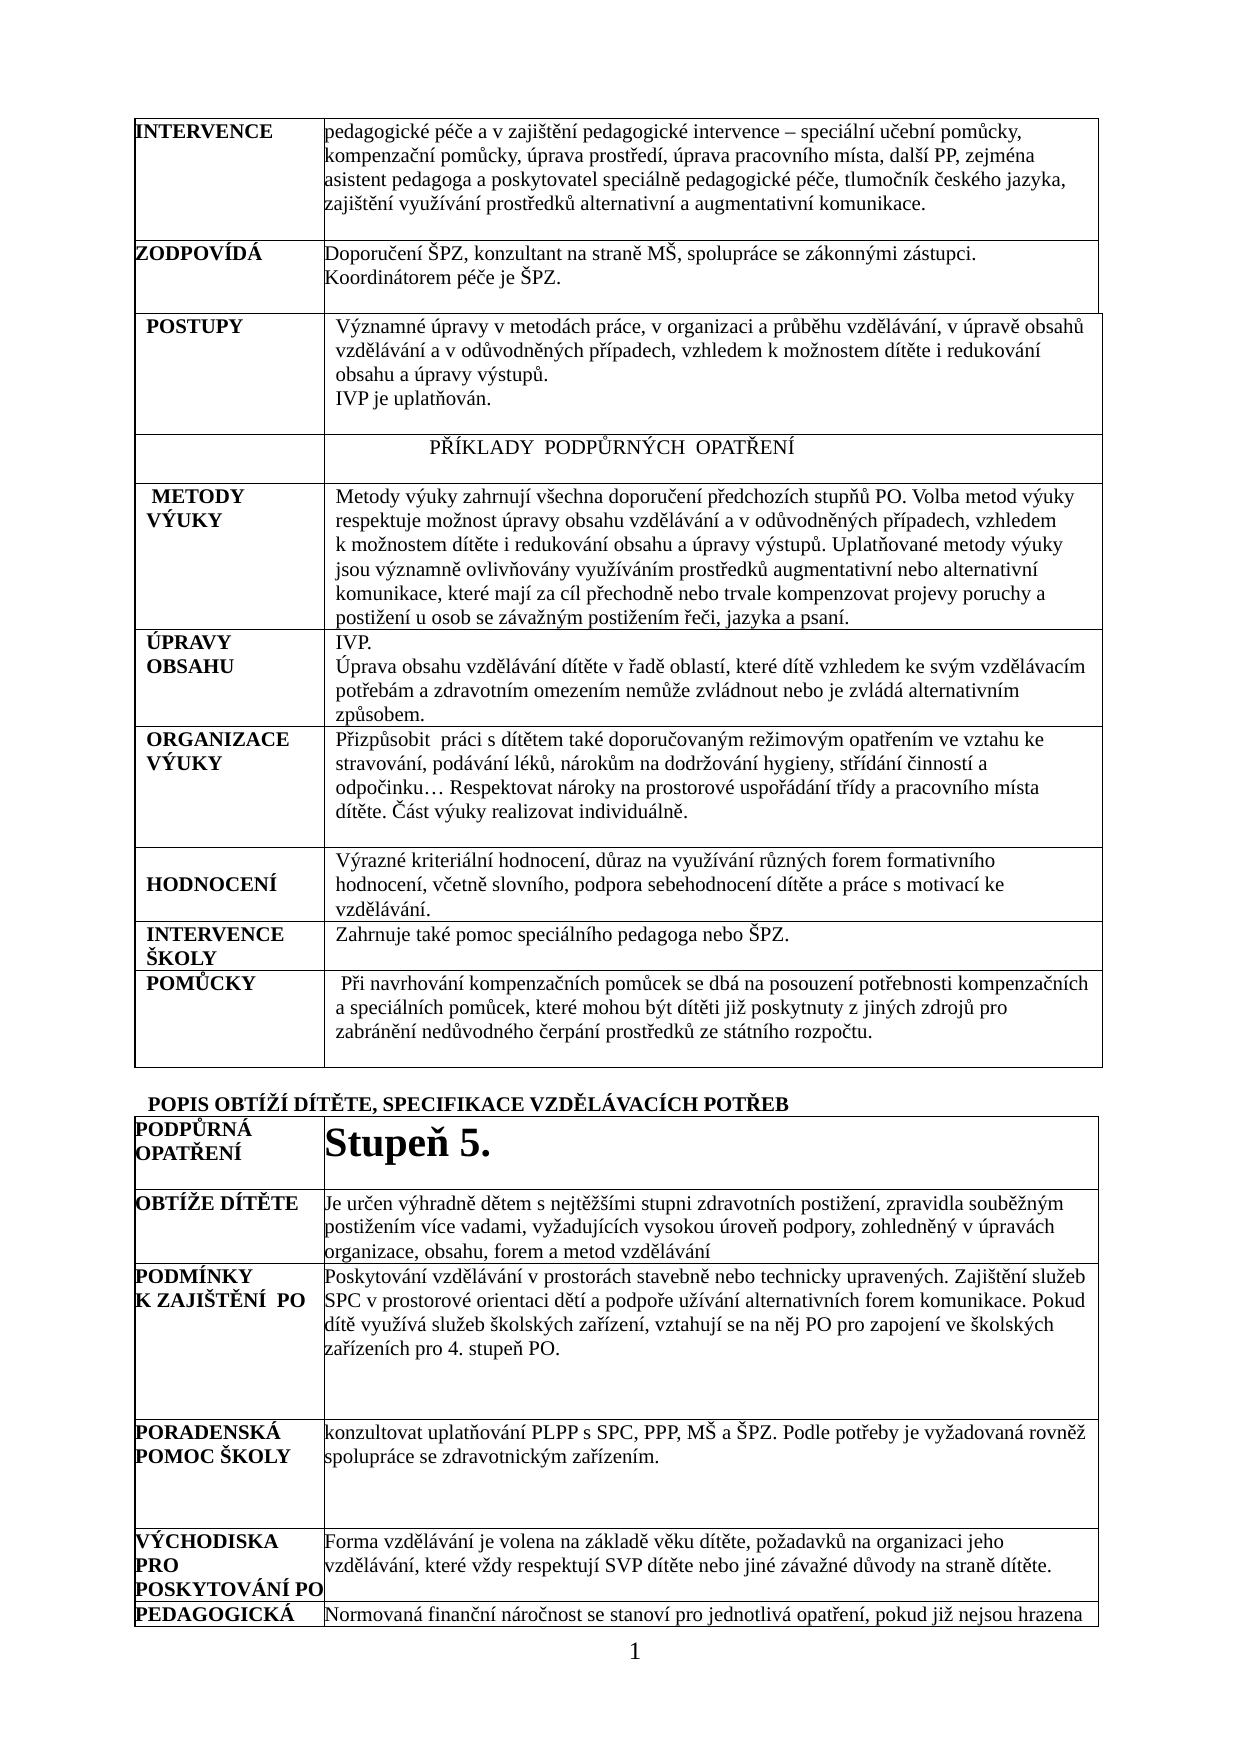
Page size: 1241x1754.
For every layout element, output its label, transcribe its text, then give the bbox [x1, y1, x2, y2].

table_cell Normovaná finanční náročnost se stanoví pro jednotlivá opatření, pokud již nejsou hrazena [325, 1602, 1098, 1626]
table_cell Zahrnuje také pomoc speciálního pedagoga nebo ŠPZ. [325, 922, 1102, 970]
table_cell VÝCHODISKA PRO POSKYTOVÁNÍ PO [136, 1529, 324, 1601]
table_cell METODY VÝUKY [136, 484, 324, 629]
table_cell Významné úpravy v metodách práce, v organizaci a průběhu vzdělávání, v úpravě obsahů vzdělávání a v odůvodněných případech, vzhledem k možnostem dítěte i redukování obsahu a úpravy výstupů. IVP je uplatňován. [325, 314, 1102, 434]
table_cell INTERVENCE ŠKOLY [136, 922, 324, 970]
table_cell ORGANIZACE VÝUKY [136, 727, 324, 847]
text POPIS OBTÍŽÍ DÍTĚTE, SPECIFIKACE VZDĚLÁVACÍCH POTŘEB [148, 1092, 1122, 1116]
table_cell HODNOCENÍ [136, 848, 324, 921]
table_header PODPŮRNÁ OPATŘENÍ [136, 1117, 324, 1189]
table_cell pedagogické péče a v zajištění pedagogické intervence – speciální učební pomůcky, kompenzační pomůcky, úprava prostředí, úprava pracovního místa, další PP, zejména asistent pedagoga a poskytovatel speciálně pedagogické péče, tlumočník českého jazyka, zajištění využívání prostředků alternativní a augmentativní komunikace. [325, 119, 1098, 239]
table_cell OBTÍŽE DÍTĚTE [136, 1190, 324, 1263]
table_cell Je určen výhradně dětem s nejtěžšími stupni zdravotních postižení, zpravidla souběžným postižením více vadami, vyžadujících vysokou úroveň podpory, zohledněný v úpravách organizace, obsahu, forem a metod vzdělávání [325, 1190, 1098, 1263]
table_cell PŘÍKLADY PODPŮRNÝCH OPATŘENÍ [325, 435, 1102, 483]
table_cell POMŮCKY [136, 971, 324, 1067]
table_cell PEDAGOGICKÁ [136, 1602, 324, 1626]
table_cell konzultovat uplatňování PLPP s SPC, PPP, MŠ a ŠPZ. Podle potřeby je vyžadovaná rovněž spolupráce se zdravotnickým zařízením. [325, 1420, 1098, 1527]
table_cell ZODPOVÍDÁ [136, 241, 324, 313]
table_cell Metody výuky zahrnují všechna doporučení předchozích stupňů PO. Volba metod výuky respektuje možnost úpravy obsahu vzdělávání a v odůvodněných případech, vzhledem k možnostem dítěte i redukování obsahu a úpravy výstupů. Uplatňované metody výuky jsou významně ovlivňovány využíváním prostředků augmentativní nebo alternativní komunikace, které mají za cíl přechodně nebo trvale kompenzovat projevy poruchy a postižení u osob se závažným postižením řeči, jazyka a psaní. [325, 484, 1102, 629]
table_cell PORADENSKÁ POMOC ŠKOLY [136, 1420, 324, 1527]
table_header Stupeň 5. [325, 1117, 1098, 1189]
table_cell Výrazné kriteriální hodnocení, důraz na využívání různých forem formativního hodnocení, včetně slovního, podpora sebehodnocení dítěte a práce s motivací ke vzdělávání. [325, 848, 1102, 921]
table_cell Forma vzdělávání je volena na základě věku dítěte, požadavků na organizaci jeho vzdělávání, které vždy respektují SVP dítěte nebo jiné závažné důvody na straně dítěte. [325, 1529, 1098, 1601]
table_cell Doporučení ŠPZ, konzultant na straně MŠ, spolupráce se zákonnými zástupci. Koordinátorem péče je ŠPZ. [325, 241, 1098, 313]
table_cell Přizpůsobit práci s dítětem také doporučovaným režimovým opatřením ve vztahu ke stravování, podávání léků, nárokům na dodržování hygieny, střídání činností a odpočinku… Respektovat nároky na prostorové uspořádání třídy a pracovního místa dítěte. Část výuky realizovat individuálně. [325, 727, 1102, 847]
table_cell PODMÍNKY K ZAJIŠTĚNÍ PO [136, 1264, 324, 1419]
table_cell [136, 435, 324, 483]
table_cell Poskytování vzdělávání v prostorách stavebně nebo technicky upravených. Zajištění služeb SPC v prostorové orientaci dětí a podpoře užívání alternativních forem komunikace. Pokud dítě využívá služeb školských zařízení, vztahují se na něj PO pro zapojení ve školských zařízeních pro 4. stupeň PO. [325, 1264, 1098, 1419]
table_cell IVP. Úprava obsahu vzdělávání dítěte v řadě oblastí, které dítě vzhledem ke svým vzdělávacím potřebám a zdravotním omezením nemůže zvládnout nebo je zvládá alternativním způsobem. [325, 630, 1102, 726]
table_cell ÚPRAVY OBSAHU [136, 630, 324, 726]
table_cell POSTUPY [136, 314, 324, 434]
table_cell INTERVENCE [136, 119, 324, 239]
table_cell Při navrhování kompenzačních pomůcek se dbá na posouzení potřebnosti kompenzačních a speciálních pomůcek, které mohou být dítěti již poskytnuty z jiných zdrojů pro zabránění nedůvodného čerpání prostředků ze státního rozpočtu. [325, 971, 1102, 1067]
